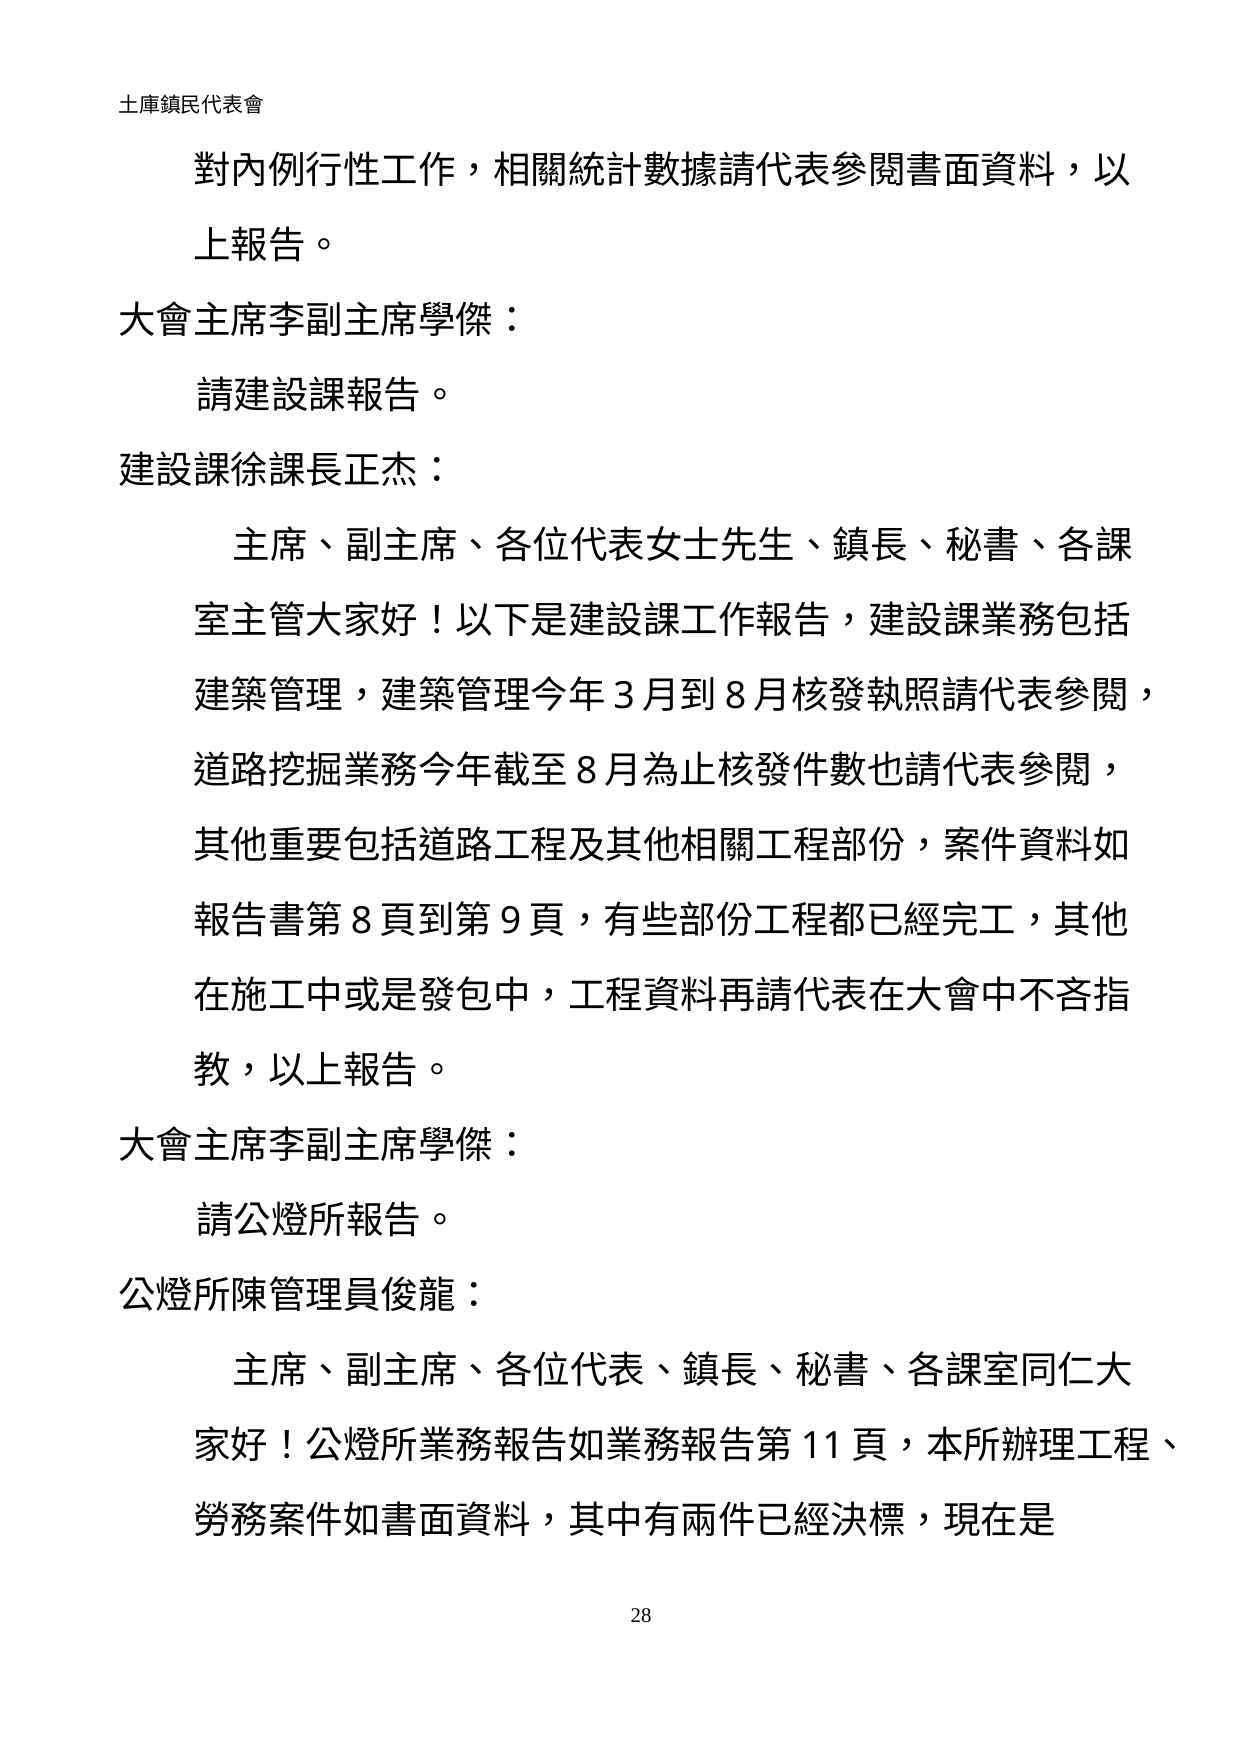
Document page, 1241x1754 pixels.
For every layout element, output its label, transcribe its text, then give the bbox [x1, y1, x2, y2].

text 大會主席李副主席學傑： [118, 1104, 1163, 1179]
text 主席、副主席、各位代表女士先生、鎮長、秘書、各課室主管大家好！以下是建設課工作報告，建設課業務包括建築管理，建築管理今年3月到8月核發執照請代表參閱，道路挖掘業務今年截至8月為止核發件數也請代表參閱，其他重要包括道路工程及其他相關工程部份，案件資料如報告書第8頁到第9頁，有些部份工程都已經完工，其他在施工中或是發包中，工程資料再請代表在大會中不吝指教，以上報告。 [193, 504, 1163, 1104]
text 公燈所陳管理員俊龍： [118, 1254, 1163, 1329]
text 請公燈所報告。 [118, 1179, 1163, 1254]
text 請建設課報告。 [118, 354, 1163, 429]
text 主席、副主席、各位代表、鎮長、秘書、各課室同仁大家好！公燈所業務報告如業務報告第11頁，本所辦理工程、勞務案件如書面資料，其中有兩件已經決標，現在是 [193, 1329, 1163, 1554]
text 大會主席李副主席學傑： [118, 279, 1163, 354]
text 建設課徐課長正杰： [118, 429, 1163, 504]
text 對內例行性工作，相關統計數據請代表參閱書面資料，以上報告。 [193, 129, 1163, 279]
